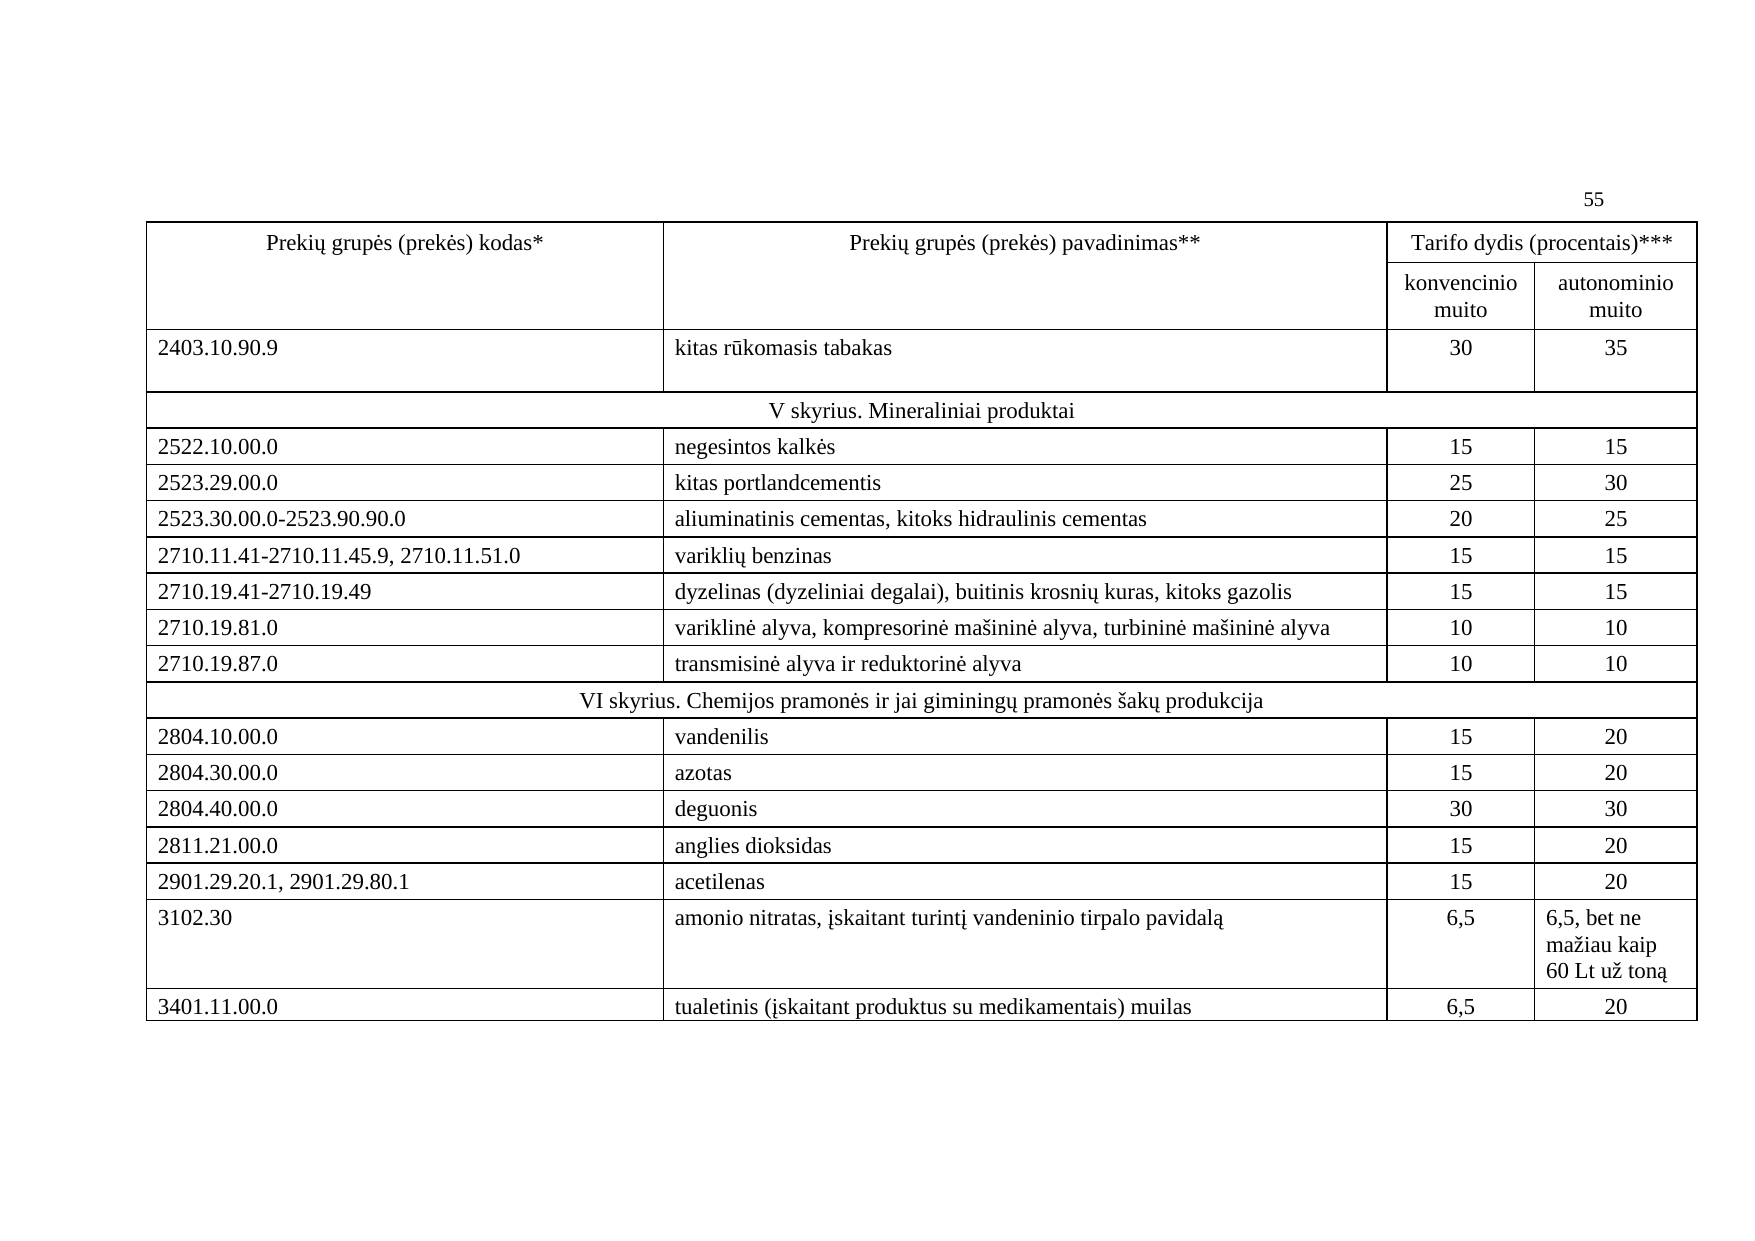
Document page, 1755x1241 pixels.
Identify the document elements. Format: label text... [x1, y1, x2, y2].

table_cell 15 [1388, 538, 1534, 572]
table_cell vandenilis [664, 719, 1386, 753]
table_cell variklių benzinas [664, 538, 1386, 572]
table_cell 20 [1535, 755, 1696, 790]
table_cell 2901.29.20.1, 2901.29.80.1 [147, 864, 663, 898]
table_header Prekių grupės (prekės) kodas* [147, 223, 663, 328]
table_header Tarifo dydis (procentais)*** [1388, 223, 1696, 262]
table_cell 2403.10.90.9 [147, 330, 663, 391]
table_cell 15 [1388, 719, 1534, 753]
table_cell 20 [1535, 989, 1696, 1019]
table_cell 2804.30.00.0 [147, 755, 663, 790]
table_cell 30 [1388, 791, 1534, 826]
table_cell 35 [1535, 330, 1696, 391]
table_cell 15 [1388, 574, 1534, 608]
table_cell 2522.10.00.0 [147, 429, 663, 463]
table_cell 2804.10.00.0 [147, 719, 663, 753]
table_cell 20 [1535, 828, 1696, 862]
table_cell 25 [1388, 465, 1534, 500]
table_cell 15 [1388, 864, 1534, 898]
table_cell amonio nitratas, įskaitant turintį vandeninio tirpalo pavidalą [664, 900, 1386, 987]
table_cell 2523.29.00.0 [147, 465, 663, 500]
table_cell kitas portlandcementis [664, 465, 1386, 500]
table_cell 10 [1535, 646, 1696, 681]
table_cell 25 [1535, 501, 1696, 536]
table_cell 20 [1535, 864, 1696, 898]
table_cell 3401.11.00.0 [147, 989, 663, 1019]
table_cell 20 [1535, 719, 1696, 753]
table_cell 15 [1388, 828, 1534, 862]
table_cell 2710.19.87.0 [147, 646, 663, 681]
table_cell dyzelinas (dyzeliniai degalai), buitinis krosnių kuras, kitoks gazolis [664, 574, 1386, 608]
table_header Prekių grupės (prekės) pavadinimas** [664, 223, 1386, 328]
table_cell 6,5, bet ne mažiau kaip 60 Lt už toną [1535, 900, 1696, 987]
table_cell acetilenas [664, 864, 1386, 898]
table_cell 6,5 [1388, 989, 1534, 1019]
table_cell 30 [1388, 330, 1534, 391]
table_cell 2523.30.00.0-2523.90.90.0 [147, 501, 663, 536]
table_cell azotas [664, 755, 1386, 790]
table_cell 2710.19.81.0 [147, 610, 663, 645]
table_cell 30 [1535, 465, 1696, 500]
table_cell 15 [1535, 429, 1696, 463]
table_cell 10 [1388, 610, 1534, 645]
table_cell 10 [1388, 646, 1534, 681]
table_cell 2804.40.00.0 [147, 791, 663, 826]
table_cell variklinė alyva, kompresorinė mašininė alyva, turbininė mašininė alyva [664, 610, 1386, 645]
table_cell 15 [1535, 574, 1696, 608]
table_cell V skyrius. Mineraliniai produktai [147, 393, 1696, 427]
table_cell 15 [1388, 755, 1534, 790]
table_cell autonominio muito [1535, 263, 1696, 328]
table_cell kitas rūkomasis tabakas [664, 330, 1386, 391]
table_cell 15 [1388, 429, 1534, 463]
table_cell 2710.11.41-2710.11.45.9, 2710.11.51.0 [147, 538, 663, 572]
table_cell 10 [1535, 610, 1696, 645]
table_cell 30 [1535, 791, 1696, 826]
table_cell 3102.30 [147, 900, 663, 987]
table_cell 6,5 [1388, 900, 1534, 987]
table_cell aliuminatinis cementas, kitoks hidraulinis cementas [664, 501, 1386, 536]
table_cell 15 [1535, 538, 1696, 572]
table_cell transmisinė alyva ir reduktorinė alyva [664, 646, 1386, 681]
table_cell 2811.21.00.0 [147, 828, 663, 862]
table_cell 20 [1388, 501, 1534, 536]
table_cell anglies dioksidas [664, 828, 1386, 862]
table_cell tualetinis (įskaitant produktus su medikamentais) muilas [664, 989, 1386, 1019]
table_cell VI skyrius. Chemijos pramonės ir jai giminingų pramonės šakų produkcija [147, 683, 1696, 717]
table_cell 2710.19.41-2710.19.49 [147, 574, 663, 608]
table_cell konvencinio muito [1388, 263, 1534, 328]
table_cell negesintos kalkės [664, 429, 1386, 463]
table_cell deguonis [664, 791, 1386, 826]
